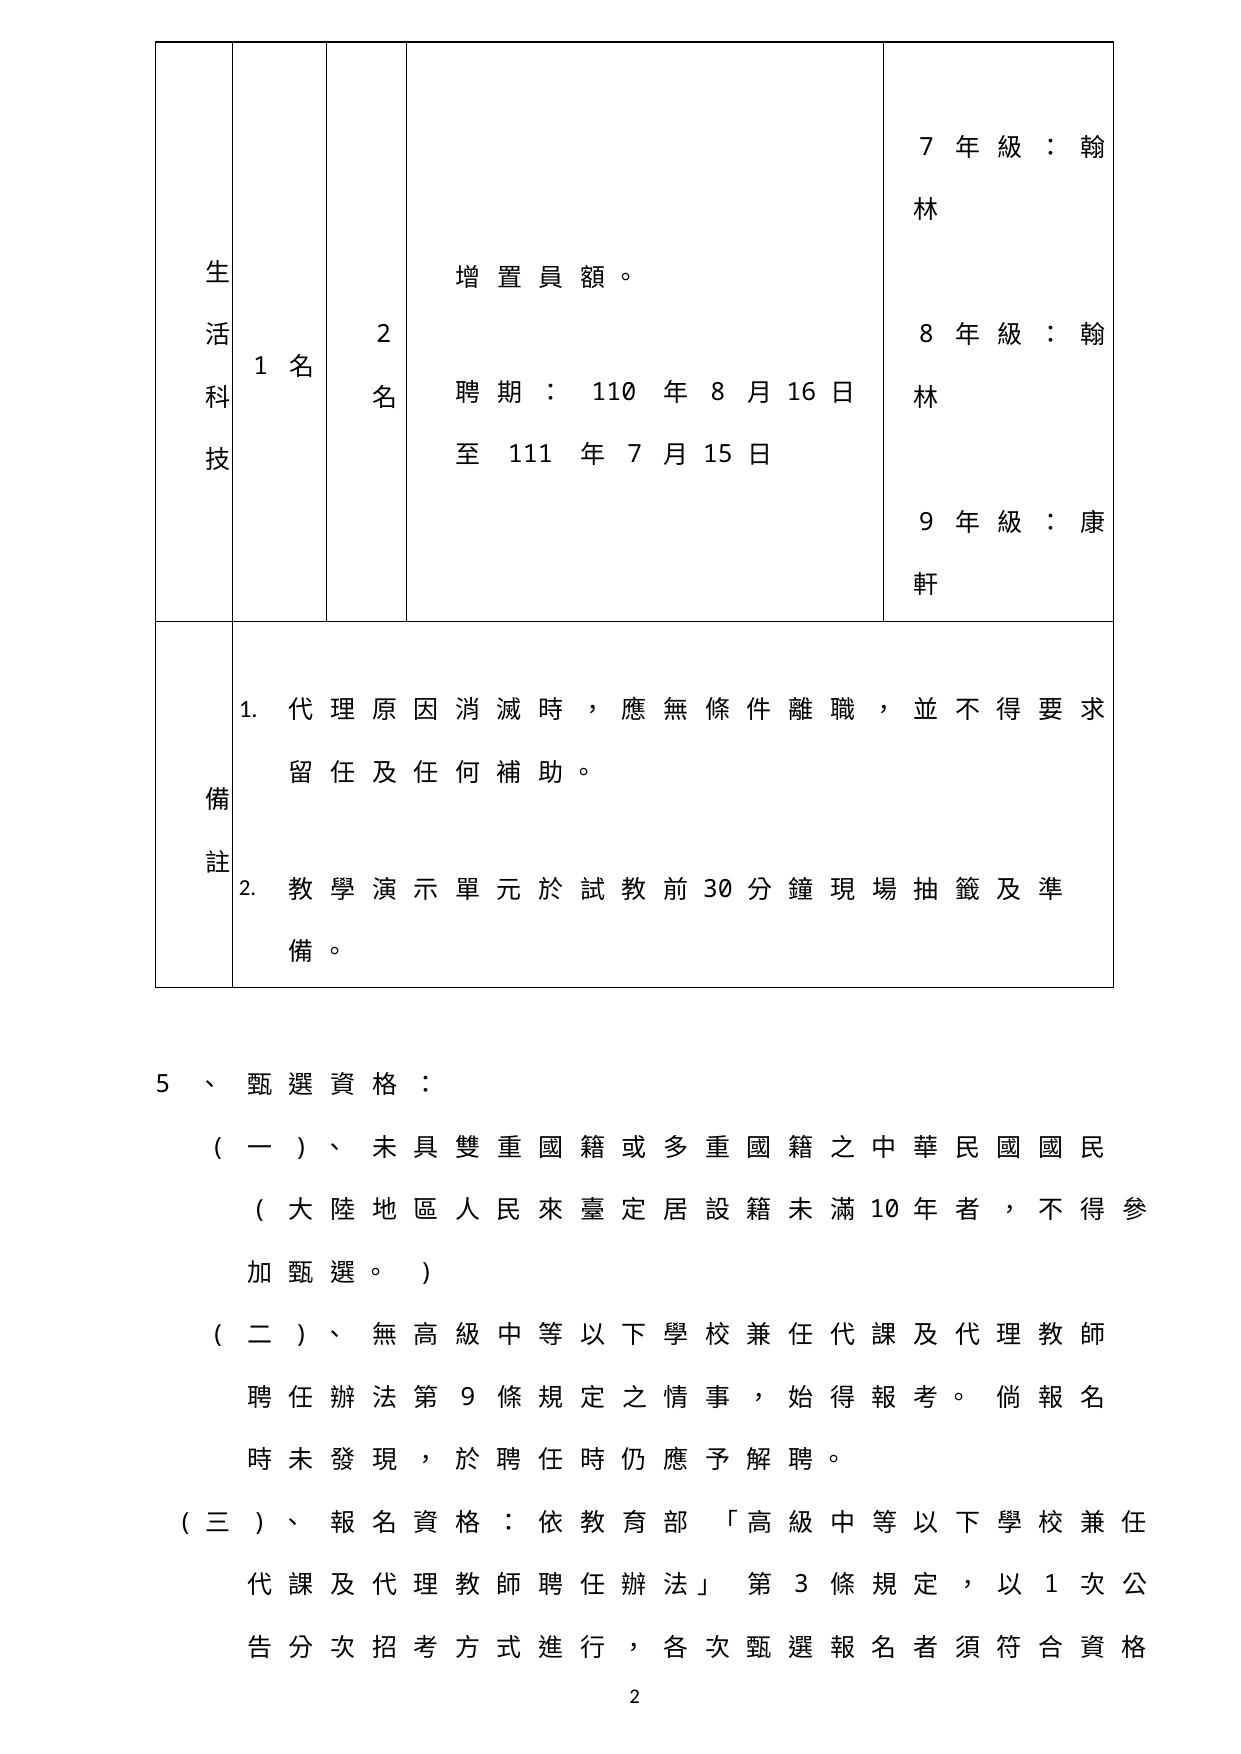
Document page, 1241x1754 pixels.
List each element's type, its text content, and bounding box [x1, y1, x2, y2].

table_cell 2名 [327, 43, 406, 621]
table_cell 7年級：翰林 8年級：翰林 9年級：康軒 [884, 43, 1113, 621]
table_cell 增置員額。 聘期：110年8月16日至111年7月15日 [407, 43, 883, 621]
text (二)、無高級中等以下學校兼任代課及代理教師聘任辦法第9條規定之情事，始得報考。倘報名時未發現，於聘任時仍應予解聘。 [159, 1291, 1117, 1479]
text (三)、報名資格：依教育部「高級中等以下學校兼任代課及代理教師聘任辦法」第3條規定，以1次公告分次招考方式進行，各次甄選報名者須符合資格 [113, 1479, 1155, 1666]
table_cell 1名 [233, 43, 326, 621]
text (一)、未具雙重國籍或多重國籍之中華民國國民(大陸地區人民來臺定居設籍未滿10年者，不得參加甄選。) [157, 1104, 1155, 1291]
table_cell 代理原因消滅時，應無條件離職，並不得要求留任及任何補助。 教學演示單元於試教前30分鐘現場抽籤及準備。 [233, 622, 1113, 987]
table_cell 備註 [156, 622, 232, 987]
list 甄選資格： [143, 1041, 1155, 1104]
table_cell 生活科技 [156, 43, 232, 621]
